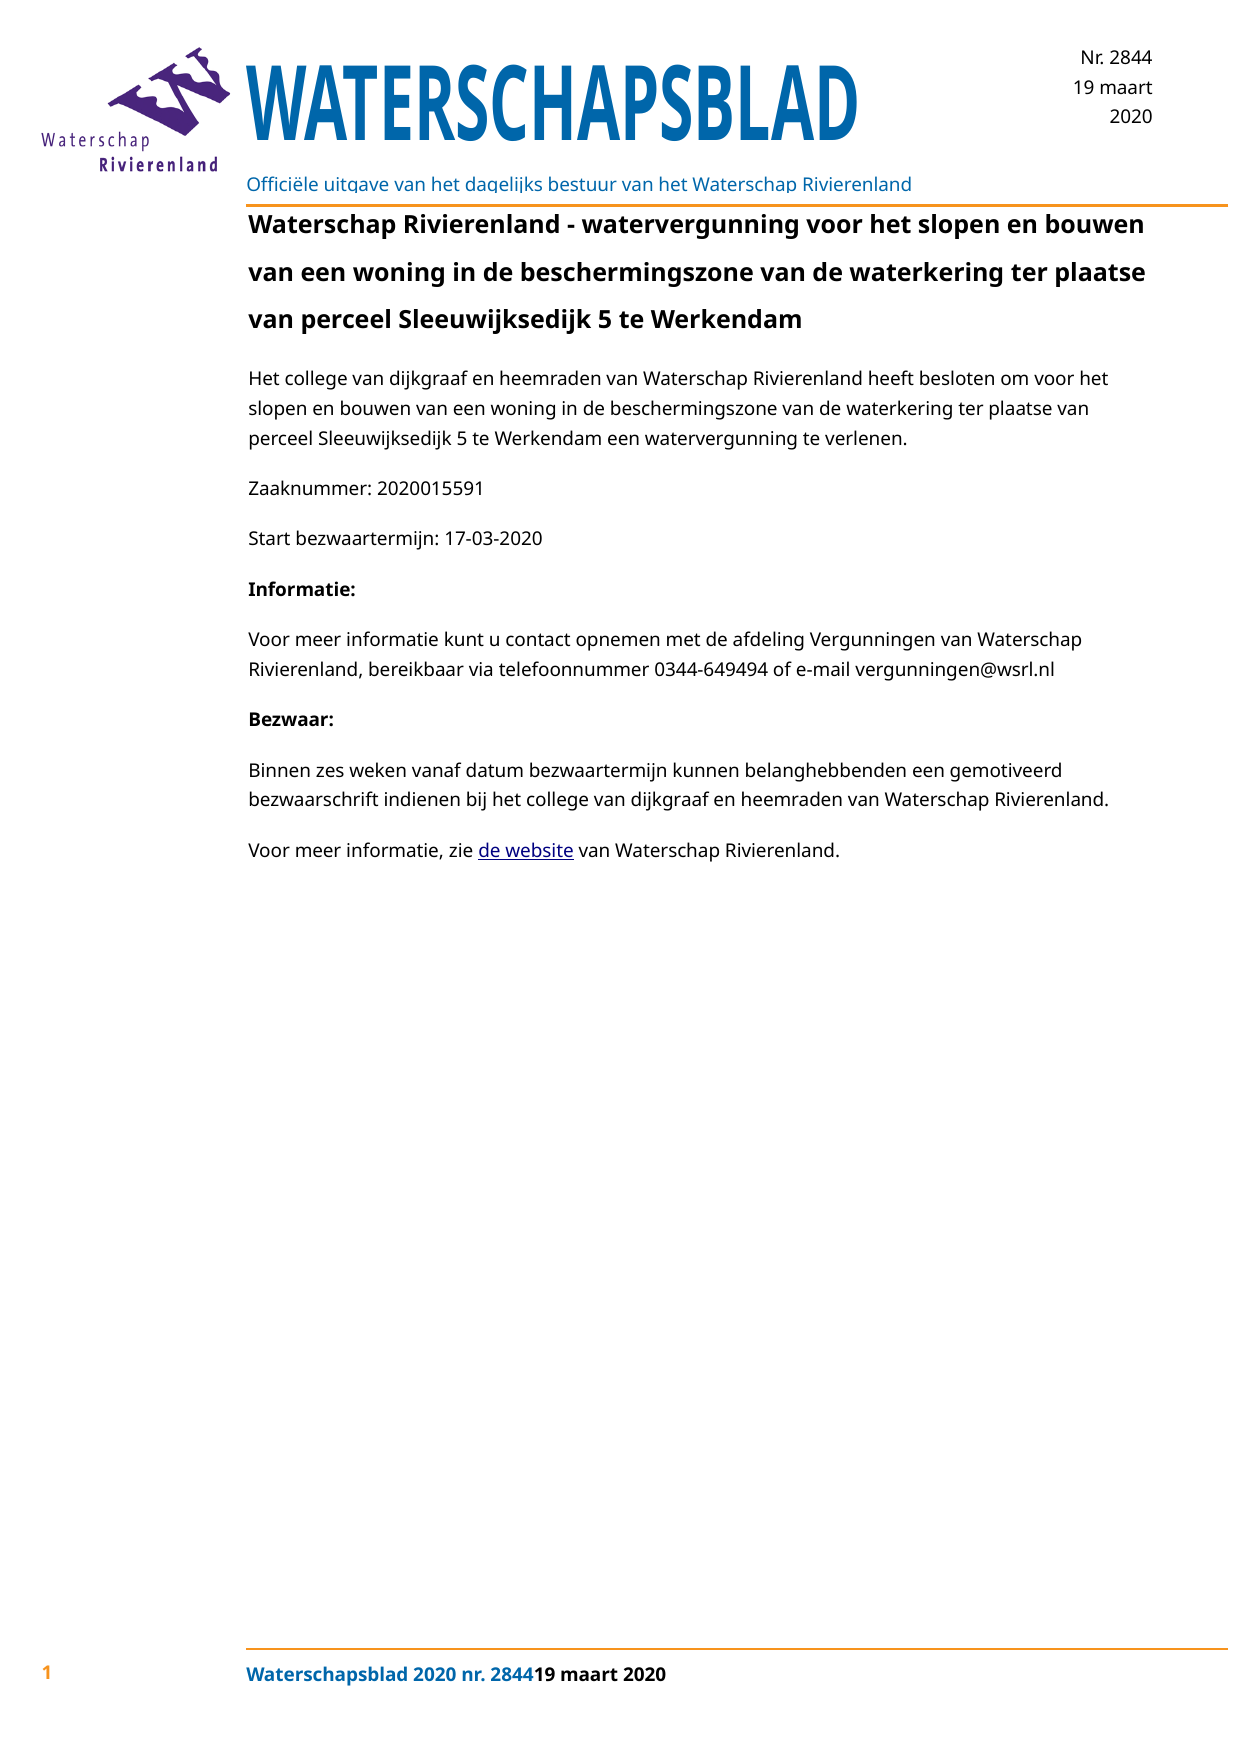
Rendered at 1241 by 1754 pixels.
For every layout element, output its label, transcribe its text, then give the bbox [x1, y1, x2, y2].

text Waterschap Rivierenland - watervergunning voor het slopen en bouwen van een woning in de beschermingszone van de waterkering ter plaatse van perceel Sleeuwijksedijk 5 te Werkendam [248, 207, 1152, 336]
text Het college van dijkgraaf en heemraden van Waterschap Rivierenland heeft besloten om voor het slopen en bouwen van een woning in de beschermingszone van de waterkering ter plaatse van perceel Sleeuwijksedijk 5 te Werkendam een watervergunning te verlenen. [248, 366, 1152, 450]
text Voor meer informatie kunt u contact opnemen met de afdeling Vergunningen van Waterschap Rivierenland, bereikbaar via telefoonnummer 0344-649494 of e-mail vergunningen@wsrl.nl [248, 626, 1152, 682]
picture [41, 47, 231, 172]
text Zaaknummer: 2020015591 [248, 475, 1152, 501]
text Start bezwaartermijn: 17-03-2020 [248, 526, 1152, 551]
text Binnen zes weken vanaf datum bezwaartermijn kunnen belanghebbenden een gemotiveerd bezwaarschrift indienen bij het college van dijkgraaf en heemraden van Waterschap Rivierenland. [248, 757, 1152, 812]
text Bezwaar: [248, 706, 1152, 732]
text Voor meer informatie, zie de website van Waterschap Rivierenland. [248, 837, 1152, 862]
text Informatie: [248, 576, 1152, 602]
